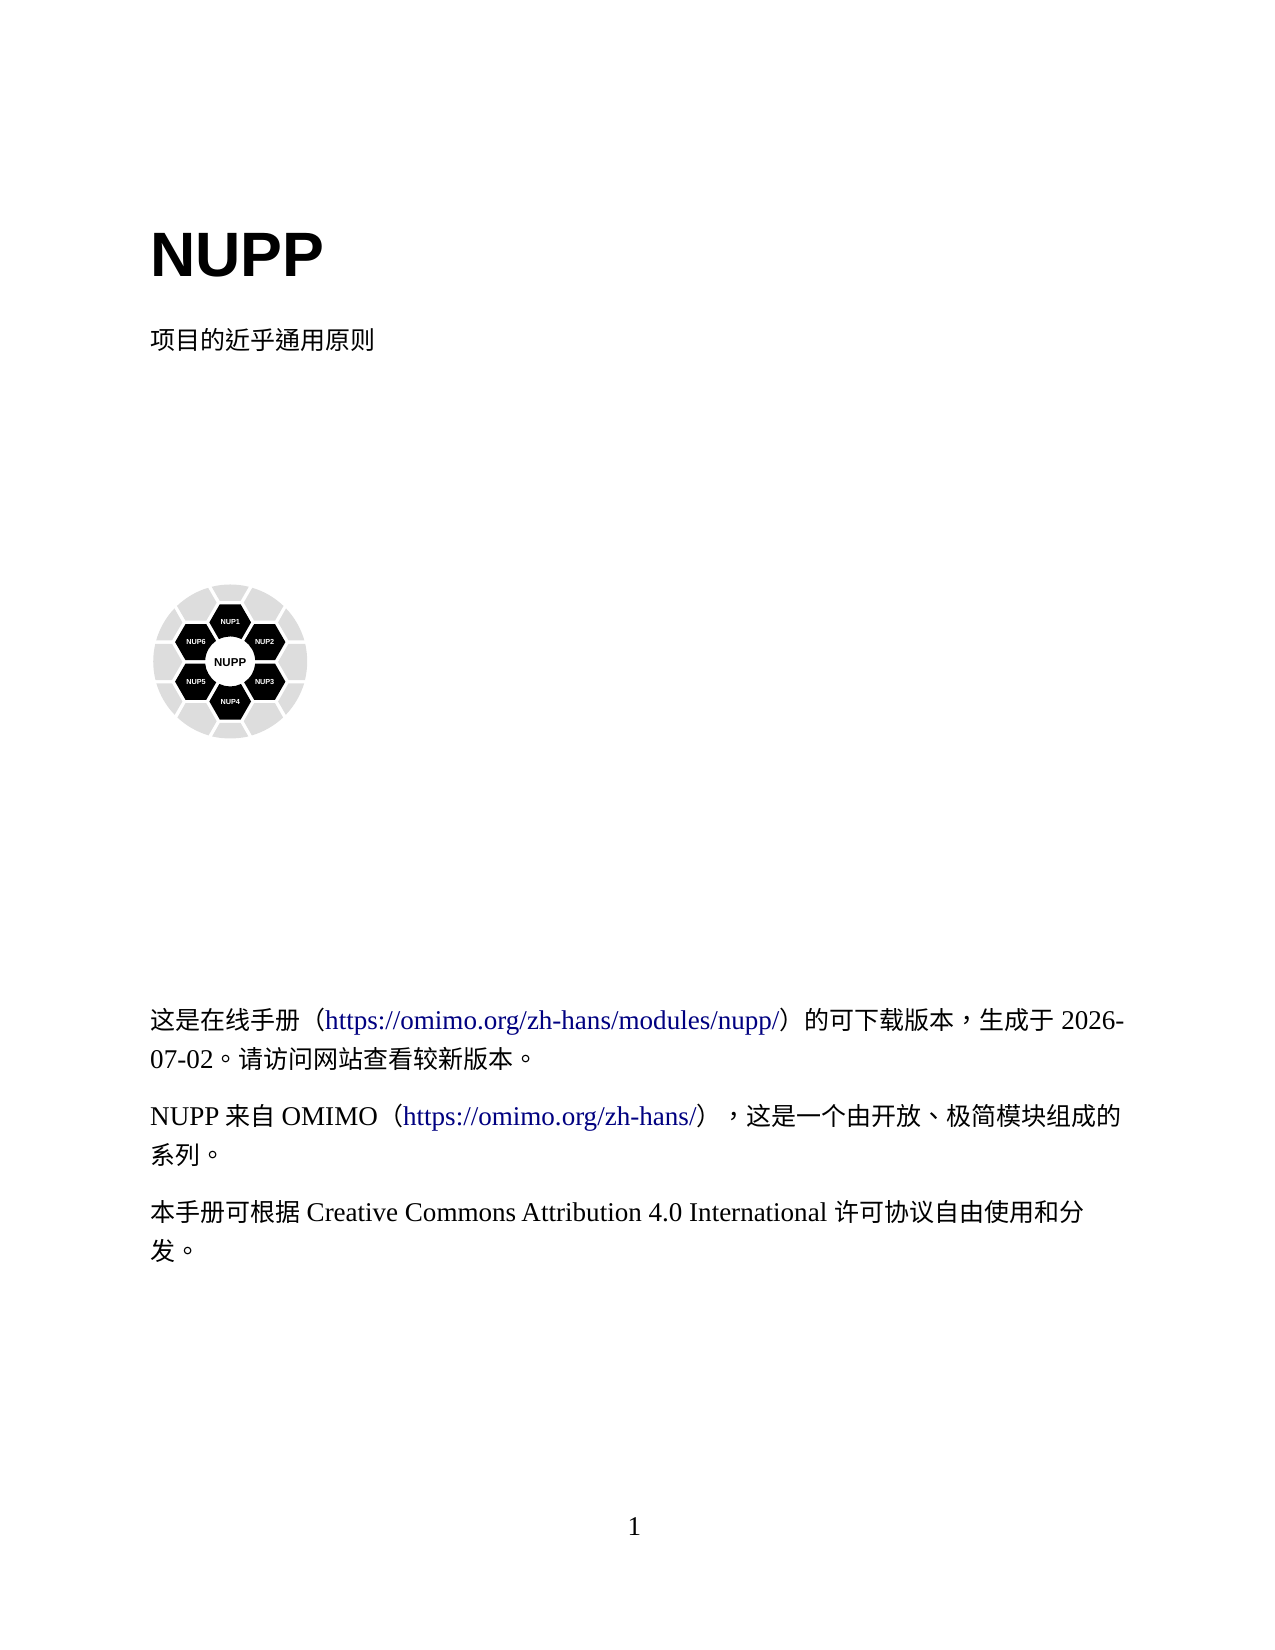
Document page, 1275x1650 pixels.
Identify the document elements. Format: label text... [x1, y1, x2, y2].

text 项目的近乎通用原则 [150, 322, 1125, 356]
subtitle NUPP [150, 218, 1125, 290]
text NUPP 来自 OMIMO（https://omimo.org/zh-hans/），这是一个由开放、极简模块组成的系列。 [150, 1099, 1125, 1172]
title NUPP (zh-hans) [150, 175, 1125, 180]
text 这是在线手册（https://omimo.org/zh-hans/modules/nupp/）的可下载版本，生成于 2026‑07‑02。请访问网站查看较新版本。 [150, 1002, 1125, 1076]
text 本手册可根据 Creative Commons Attribution 4.0 International 许可协议自由使用和分发。 [150, 1195, 1125, 1268]
